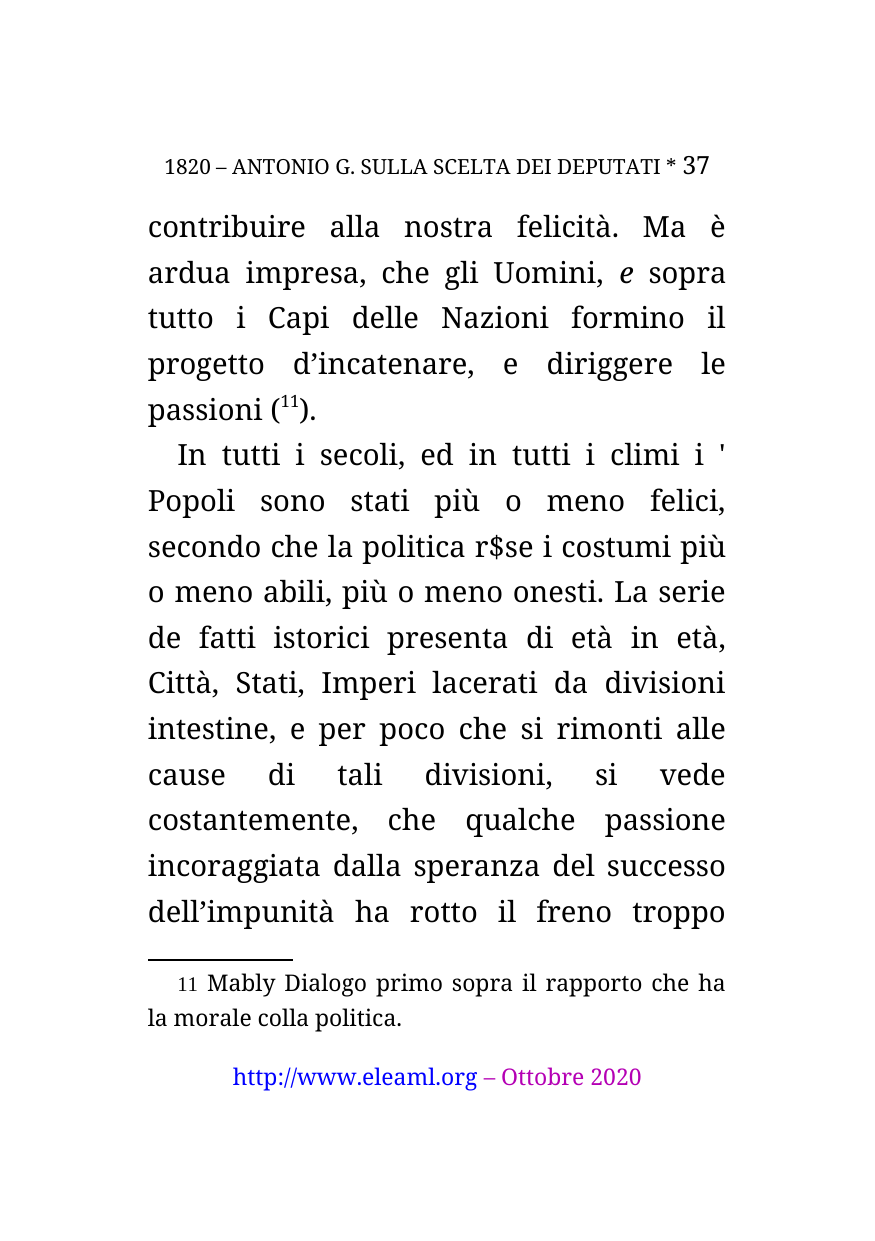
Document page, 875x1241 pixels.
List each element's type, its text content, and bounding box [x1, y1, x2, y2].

text contribuire alla nostra felicità. Ma è ardua impresa, che gli Uomini, e sopra tutto i Capi delle Nazioni formino il progetto d’incatenare, e diriggere le passioni (). [148, 207, 726, 429]
text Mably Dialogo primo sopra il rapporto che ha la morale colla politica. [148, 966, 726, 1034]
text In tutti i secoli, ed in tutti i climi i ' Popoli sono stati più o meno felici, secondo che la politica r$se i costumi più o meno abili, più o meno onesti. La serie de fatti istorici presenta di età in età, Città, Stati, Imperi lacerati da divisioni intestine, e per poco che si rimonti alle cause di tali divisioni, si vede costantemente, che qualche passione incoraggiata dalla speranza del successo dell’impunità ha rotto il freno troppo [148, 435, 726, 931]
